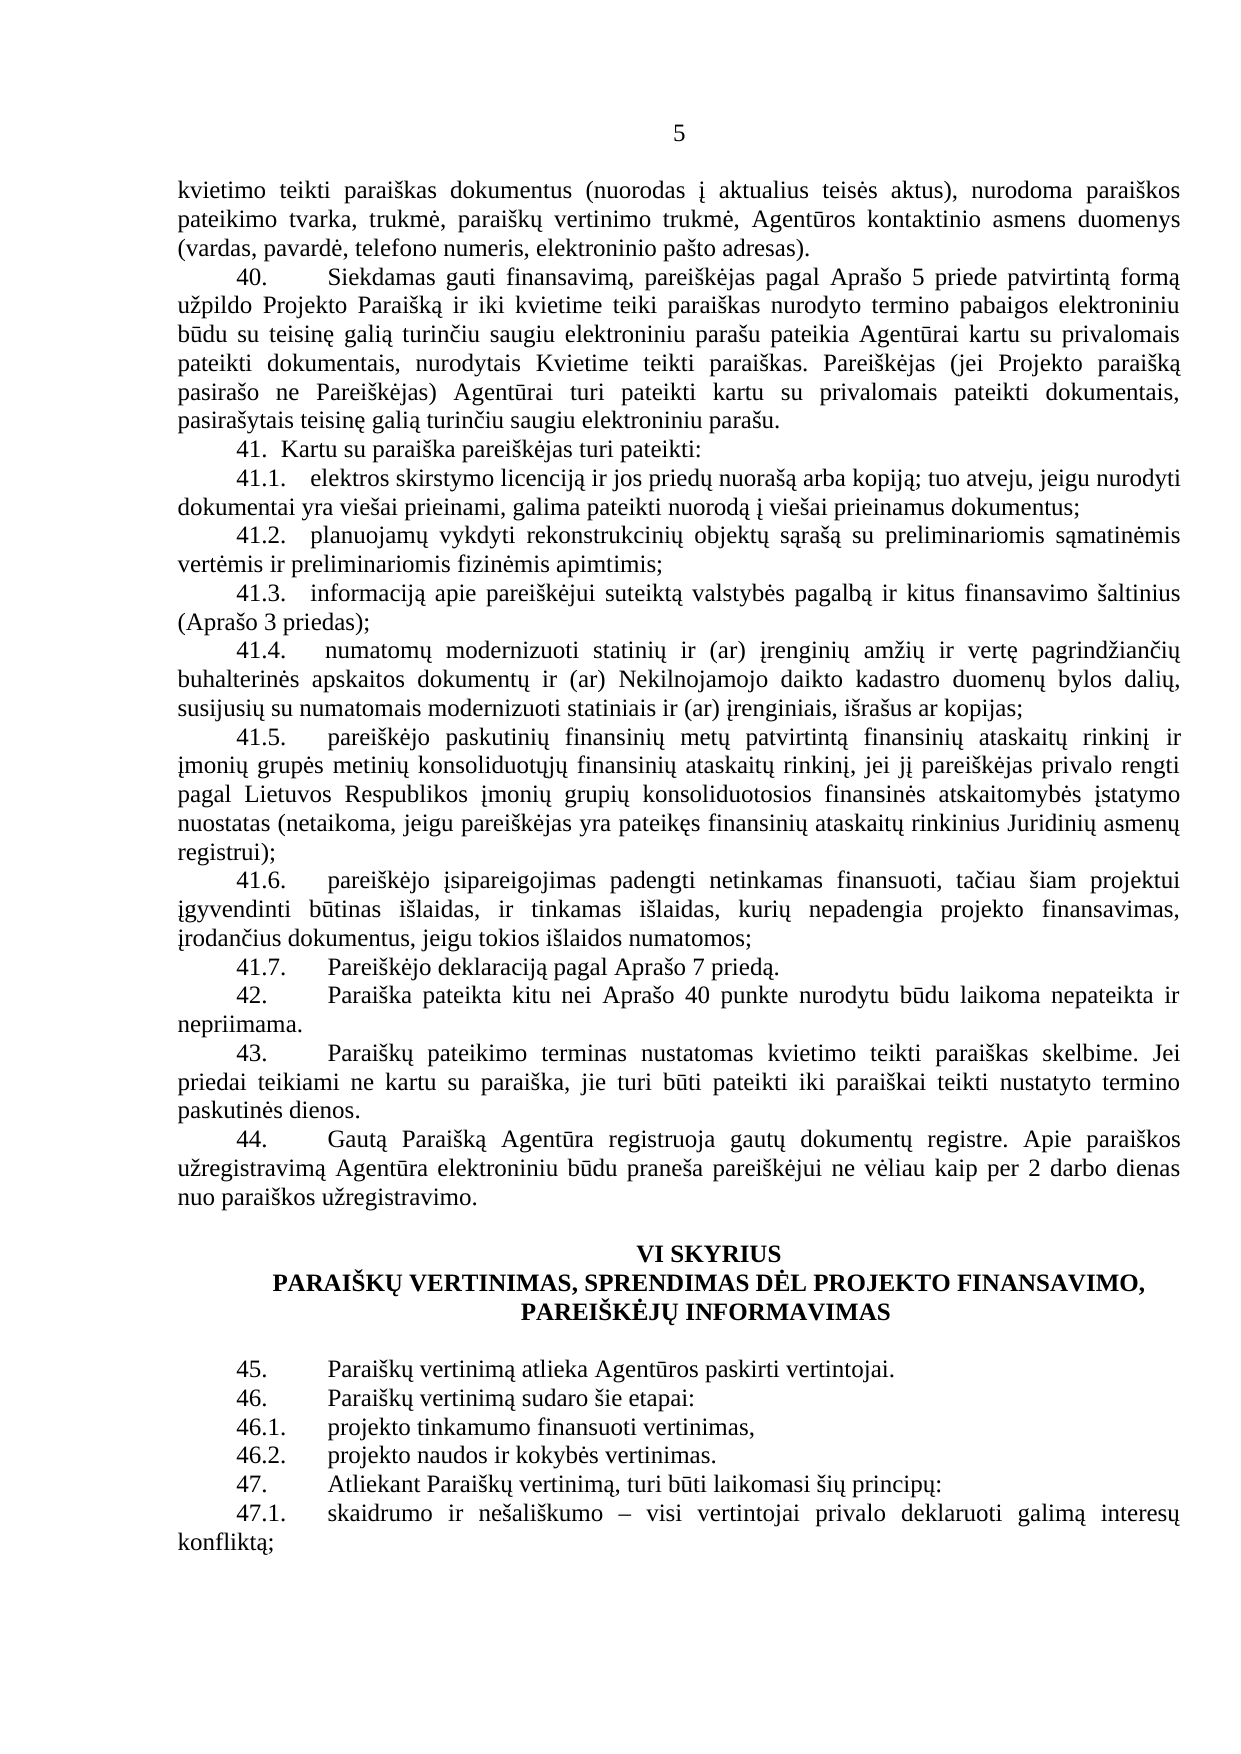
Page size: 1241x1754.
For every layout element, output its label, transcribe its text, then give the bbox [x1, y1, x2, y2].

text 41.4. numatomų modernizuoti statinių ir (ar) įrenginių amžių ir vertę pagrindžiančių buhalterinės apskaitos dokumentų ir (ar) Nekilnojamojo daikto kadastro duomenų bylos dalių, susijusių su numatomais modernizuoti statiniais ir (ar) įrenginiais, išrašus ar kopijas; [177, 636, 1181, 722]
text 44. Gautą Paraišką Agentūra registruoja gautų dokumentų registre. Apie paraiškos užregistravimą Agentūra elektroniniu būdu praneša pareiškėjui ne vėliau kaip per 2 darbo dienas nuo paraiškos užregistravimo. [177, 1124, 1181, 1211]
text 41.3. informaciją apie pareiškėjui suteiktą valstybės pagalbą ir kitus finansavimo šaltinius (Aprašo 3 priedas); [177, 578, 1181, 636]
text 46.2. projekto naudos ir kokybės vertinimas. [177, 1441, 1181, 1469]
text VI SKYRIUS [236, 1239, 1181, 1268]
text 41.7. Pareiškėjo deklaraciją pagal Aprašo 7 priedą. [177, 952, 1181, 981]
text PARAIŠKŲ VERTINIMAS, SPRENDIMAS DĖL PROJEKTO FINANSAVIMO, PAREIŠKĖJŲ INFORMAVIMAS [236, 1268, 1181, 1326]
text 40. Siekdamas gauti finansavimą, pareiškėjas pagal Aprašo 5 priede patvirtintą formą užpildo Projekto Paraišką ir iki kvietime teiki paraiškas nurodyto termino pabaigos elektroniniu būdu su teisinę galią turinčiu saugiu elektroniniu parašu pateikia Agentūrai kartu su privalomais pateikti dokumentais, nurodytais Kvietime teikti paraiškas. Pareiškėjas (jei Projekto paraišką pasirašo ne Pareiškėjas) Agentūrai turi pateikti kartu su privalomais pateikti dokumentais, pasirašytais teisinę galią turinčiu saugiu elektroniniu parašu. [177, 262, 1181, 434]
text 45. Paraiškų vertinimą atlieka Agentūros paskirti vertintojai. [177, 1354, 1181, 1383]
text 46. Paraiškų vertinimą sudaro šie etapai: [177, 1383, 1181, 1412]
text 42. Paraiška pateikta kitu nei Aprašo 40 punkte nurodytu būdu laikoma nepateikta ir nepriimama. [177, 981, 1181, 1038]
text 41.1. elektros skirstymo licenciją ir jos priedų nuorašą arba kopiją; tuo atveju, jeigu nurodyti dokumentai yra viešai prieinami, galima pateikti nuorodą į viešai prieinamus dokumentus; [177, 463, 1181, 521]
text 41.5. pareiškėjo paskutinių finansinių metų patvirtintą finansinių ataskaitų rinkinį ir įmonių grupės metinių konsoliduotųjų finansinių ataskaitų rinkinį, jei jį pareiškėjas privalo rengti pagal Lietuvos Respublikos įmonių grupių konsoliduotosios finansinės atskaitomybės įstatymo nuostatas (netaikoma, jeigu pareiškėjas yra pateikęs finansinių ataskaitų rinkinius Juridinių asmenų registrui); [177, 722, 1181, 866]
text 47. Atliekant Paraiškų vertinimą, turi būti laikomasi šių principų: [177, 1469, 1181, 1498]
text 43. Paraiškų pateikimo terminas nustatomas kvietimo teikti paraiškas skelbime. Jei priedai teikiami ne kartu su paraiška, jie turi būti pateikti iki paraiškai teikti nustatyto termino paskutinės dienos. [177, 1038, 1181, 1124]
text 46.1. projekto tinkamumo finansuoti vertinimas, [177, 1412, 1181, 1441]
text 47.1. skaidrumo ir nešališkumo – visi vertintojai privalo deklaruoti galimą interesų konfliktą; [177, 1498, 1181, 1556]
text 41. Kartu su paraiška pareiškėjas turi pateikti: [177, 434, 1181, 463]
text kvietimo teikti paraiškas dokumentus (nuorodas į aktualius teisės aktus), nurodoma paraiškos pateikimo tvarka, trukmė, paraiškų vertinimo trukmė, Agentūros kontaktinio asmens duomenys (vardas, pavardė, telefono numeris, elektroninio pašto adresas). [177, 176, 1181, 262]
text 41.2. planuojamų vykdyti rekonstrukcinių objektų sąrašą su preliminariomis sąmatinėmis vertėmis ir preliminariomis fizinėmis apimtimis; [177, 521, 1181, 578]
text 41.6. pareiškėjo įsipareigojimas padengti netinkamas finansuoti, tačiau šiam projektui įgyvendinti būtinas išlaidas, ir tinkamas išlaidas, kurių nepadengia projekto finansavimas, įrodančius dokumentus, jeigu tokios išlaidos numatomos; [177, 866, 1181, 952]
